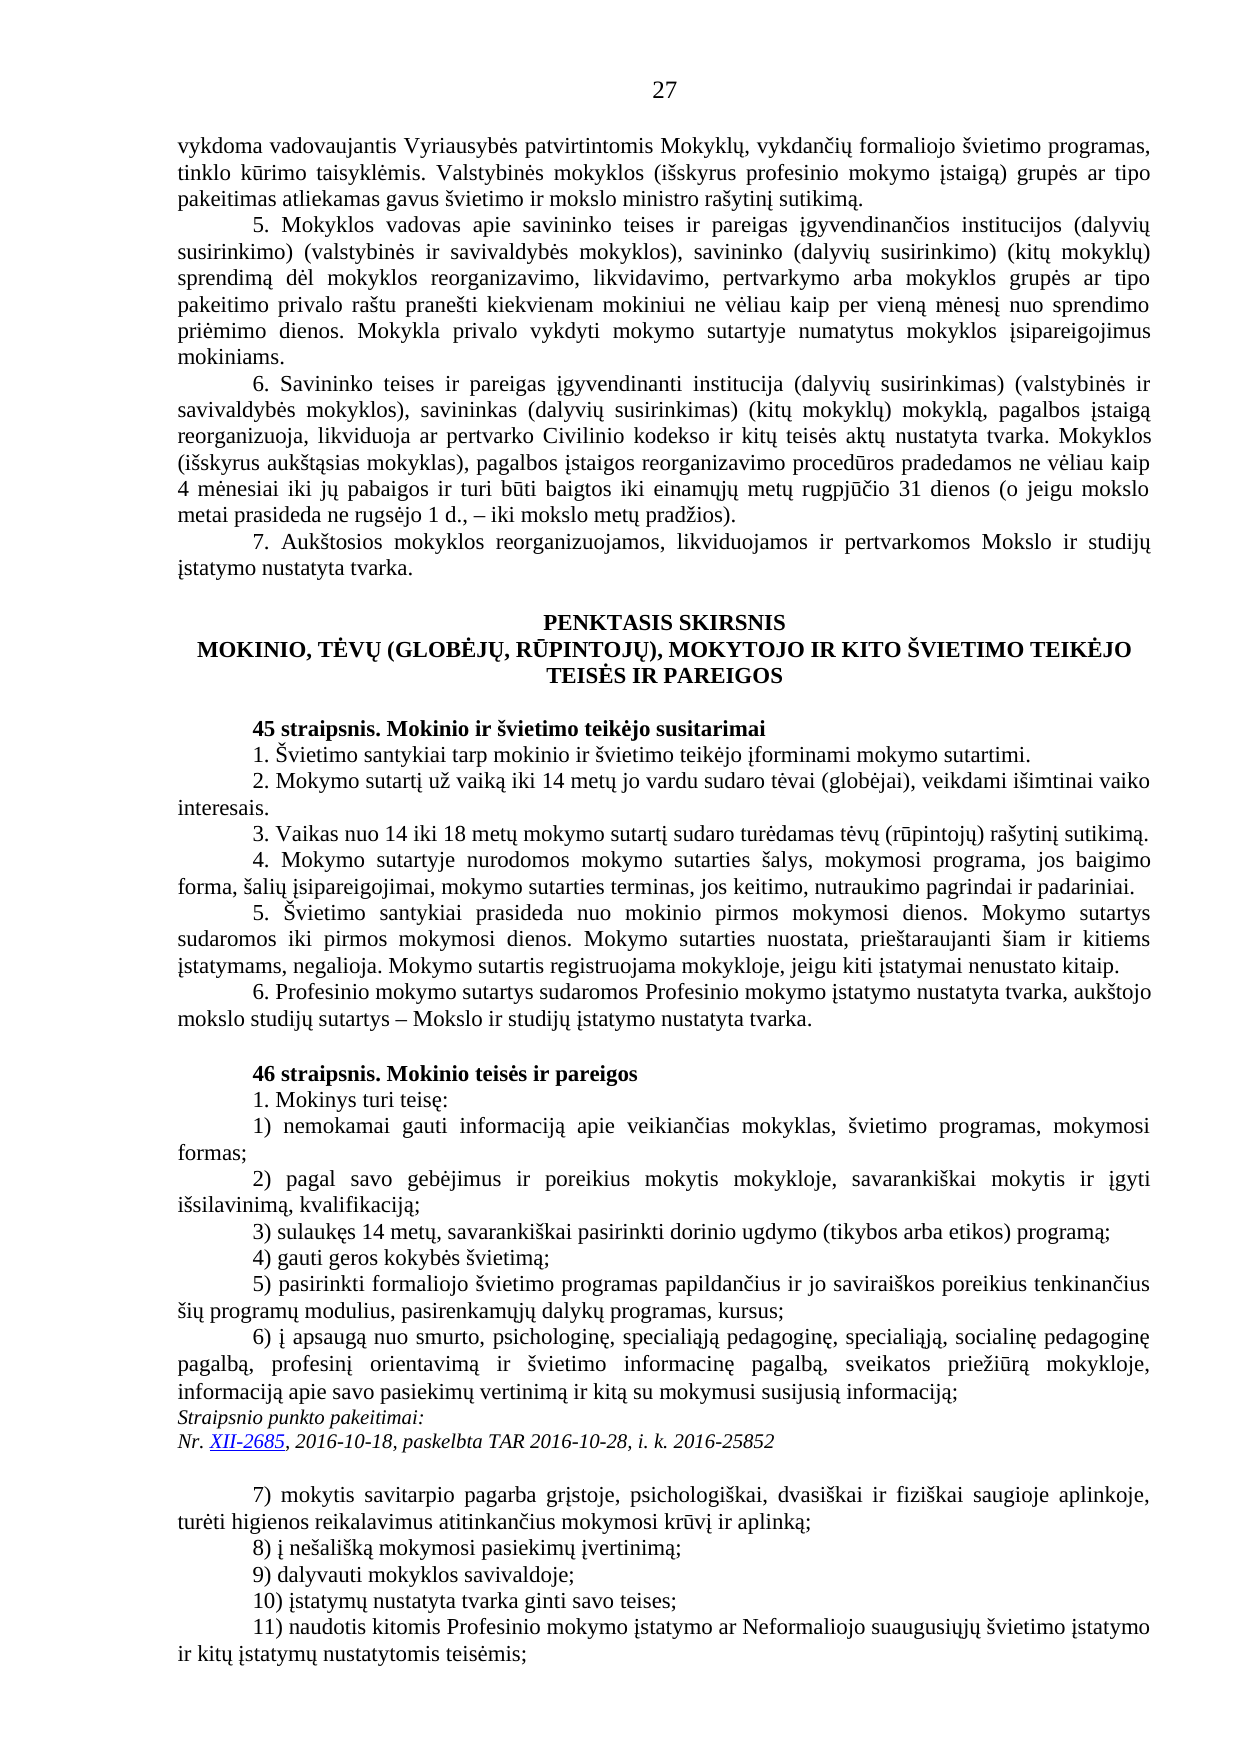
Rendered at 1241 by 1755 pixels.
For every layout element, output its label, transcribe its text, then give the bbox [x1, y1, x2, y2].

text 10) įstatymų nustatyta tvarka ginti savo teises; [177, 1587, 1152, 1613]
text MOKINIO, TĖVŲ (globėjų, rūpintojų), MOKYTOJO IR KITO ŠVIETIMO TEIKĖJO TEISĖS IR PAREIGOS [177, 636, 1152, 688]
text 4. Mokymo sutartyje nurodomos mokymo sutarties šalys, mokymosi programa, jos baigimo forma, šalių įsipareigojimai, mokymo sutarties terminas, jos keitimo, nutraukimo pagrindai ir padariniai. [177, 846, 1152, 899]
text 8) į nešališką mokymosi pasiekimų įvertinimą; [177, 1534, 1152, 1561]
text 7) mokytis savitarpio pagarba grįstoje, psichologiškai, dvasiškai ir fiziškai saugioje aplinkoje, turėti higienos reikalavimus atitinkančius mokymosi krūvį ir aplinką; [177, 1482, 1152, 1534]
text 1) nemokamai gauti informaciją apie veikiančias mokyklas, švietimo programas, mokymosi formas; [177, 1112, 1152, 1165]
text 5. Švietimo santykiai prasideda nuo mokinio pirmos mokymosi dienos. Mokymo sutartys sudaromos iki pirmos mokymosi dienos. Mokymo sutarties nuostata, prieštaraujanti šiam ir kitiems įstatymams, negalioja. Mokymo sutartis registruojama mokykloje, jeigu kiti įstatymai nenustato kitaip. [177, 899, 1152, 978]
text PENKTASIS SKIRSNIS [177, 609, 1152, 636]
text 46 straipsnis. Mokinio teisės ir pareigos [177, 1060, 1152, 1086]
text 2. Mokymo sutartį už vaiką iki 14 metų jo vardu sudaro tėvai (globėjai), veikdami išimtinai vaiko interesais. [177, 767, 1152, 820]
text 3. Vaikas nuo 14 iki 18 metų mokymo sutartį sudaro turėdamas tėvų (rūpintojų) rašytinį sutikimą. [177, 820, 1152, 846]
text 1. Mokinys turi teisę: [177, 1086, 1152, 1112]
text 5. Mokyklos vadovas apie savininko teises ir pareigas įgyvendinančios institucijos (dalyvių susirinkimo) (valstybinės ir savivaldybės mokyklos), savininko (dalyvių susirinkimo) (kitų mokyklų) sprendimą dėl mokyklos reorganizavimo, likvidavimo, pertvarkymo arba mokyklos grupės ar tipo pakeitimo privalo raštu pranešti kiekvienam mokiniui ne vėliau kaip per vieną mėnesį nuo sprendimo priėmimo dienos. Mokykla privalo vykdyti mokymo sutartyje numatytus mokyklos įsipareigojimus mokiniams. [177, 212, 1152, 370]
text 9) dalyvauti mokyklos savivaldoje; [177, 1561, 1152, 1587]
text Nr. XII-2685, 2016-10-18, paskelbta TAR 2016-10-28, i. k. 2016-25852 [177, 1429, 1152, 1453]
text 7. Aukštosios mokyklos reorganizuojamos, likviduojamos ir pertvarkomos Mokslo ir studijų įstatymo nustatyta tvarka. [177, 528, 1152, 581]
text 6. Profesinio mokymo sutartys sudaromos Profesinio mokymo įstatymo nustatyta tvarka, aukštojo mokslo studijų sutartys – Mokslo ir studijų įstatymo nustatyta tvarka. [177, 978, 1152, 1031]
text 1. Švietimo santykiai tarp mokinio ir švietimo teikėjo įforminami mokymo sutartimi. [177, 741, 1152, 767]
text 5) pasirinkti formaliojo švietimo programas papildančius ir jo saviraiškos poreikius tenkinančius šių programų modulius, pasirenkamųjų dalykų programas, kursus; [177, 1271, 1152, 1323]
text 6. Savininko teises ir pareigas įgyvendinanti institucija (dalyvių susirinkimas) (valstybinės ir savivaldybės mokyklos), savininkas (dalyvių susirinkimas) (kitų mokyklų) mokyklą, pagalbos įstaigą reorganizuoja, likviduoja ar pertvarko Civilinio kodekso ir kitų teisės aktų nustatyta tvarka. Mokyklos (išskyrus aukštąsias mokyklas), pagalbos įstaigos reorganizavimo procedūros pradedamos ne vėliau kaip 4 mėnesiai iki jų pabaigos ir turi būti baigtos iki einamųjų metų rugpjūčio 31 dienos (o jeigu mokslo metai prasideda ne rugsėjo 1 d., – iki mokslo metų pradžios). [177, 370, 1152, 528]
text 6) į apsaugą nuo smurto, psichologinę, specialiąją pedagoginę, specialiąją, socialinę pedagoginę pagalbą, profesinį orientavimą ir švietimo informacinę pagalbą, sveikatos priežiūrą mokykloje, informaciją apie savo pasiekimų vertinimą ir kitą su mokymusi susijusią informaciją; [177, 1323, 1152, 1405]
text vykdoma vadovaujantis Vyriausybės patvirtintomis Mokyklų, vykdančių formaliojo švietimo programas, tinklo kūrimo taisyklėmis. Valstybinės mokyklos (išskyrus profesinio mokymo įstaigą) grupės ar tipo pakeitimas atliekamas gavus švietimo ir mokslo ministro rašytinį sutikimą. [177, 132, 1152, 212]
text 3) sulaukęs 14 metų, savarankiškai pasirinkti dorinio ugdymo (tikybos arba etikos) programą; [177, 1218, 1152, 1244]
text 45 straipsnis. Mokinio ir švietimo teikėjo susitarimai [177, 715, 1152, 741]
text 2) pagal savo gebėjimus ir poreikius mokytis mokykloje, savarankiškai mokytis ir įgyti išsilavinimą, kvalifikaciją; [177, 1165, 1152, 1218]
text Straipsnio punkto pakeitimai: [177, 1405, 1152, 1429]
text 11) naudotis kitomis Profesinio mokymo įstatymo ar Neformaliojo suaugusiųjų švietimo įstatymo ir kitų įstatymų nustatytomis teisėmis; [177, 1613, 1152, 1666]
text 4) gauti geros kokybės švietimą; [177, 1244, 1152, 1271]
